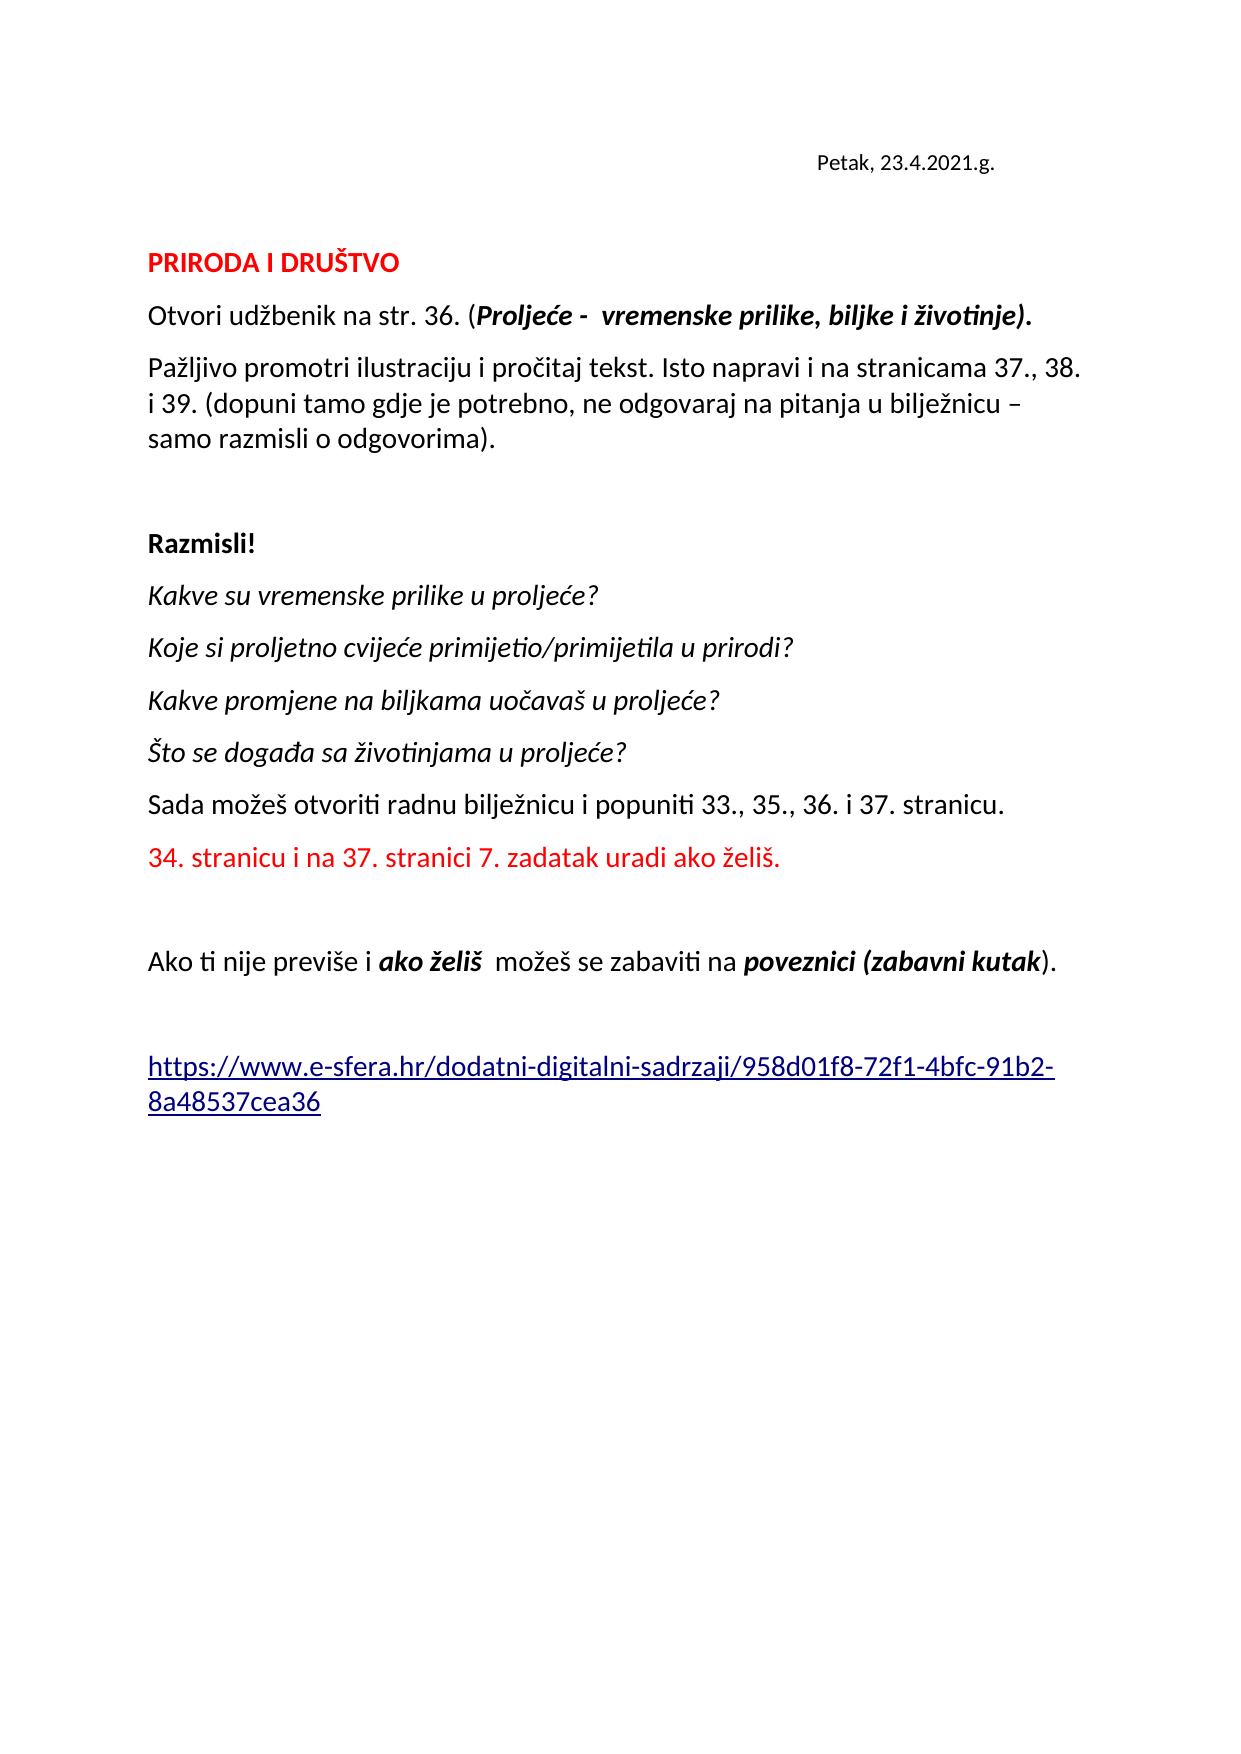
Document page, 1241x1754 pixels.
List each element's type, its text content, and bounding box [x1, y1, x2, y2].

text Otvori udžbenik na str. 36. (Proljeće - vremenske prilike, biljke i životinje). [148, 297, 1093, 332]
text Kakve promjene na biljkama uočavaš u proljeće? [148, 682, 1093, 717]
text https://www.e-sfera.hr/dodatni-digitalni-sadrzaji/958d01f8-72f1-4bfc-91b2-8a48537cea36 [148, 1048, 1093, 1119]
text Kakve su vremenske prilike u proljeće? [148, 577, 1093, 613]
text Pažljivo promotri ilustraciju i pročitaj tekst. Isto napravi i na stranicama 37., 38. i 39. (dopuni tamo gdje je potrebno, ne odgovaraj na pitanja u bilježnicu – samo razmisli o odgovorima). [148, 349, 1093, 456]
text Sada možeš otvoriti radnu bilježnicu i popuniti 33., 35., 36. i 37. stranicu. [148, 786, 1093, 822]
text Koje si proljetno cvijeće primijetio/primijetila u prirodi? [148, 629, 1093, 665]
text PRIRODA I DRUŠTVO [148, 244, 1093, 280]
text Petak, 23.4.2021.g. [148, 148, 1093, 176]
text Što se događa sa životinjama u proljeće? [148, 734, 1093, 770]
text Ako ti nije previše i ako želiš možeš se zabaviti na poveznici (zabavni kutak). [148, 943, 1093, 979]
text 34. stranicu i na 37. stranici 7. zadatak uradi ako želiš. [148, 839, 1093, 874]
text Razmisli! [148, 525, 1093, 561]
